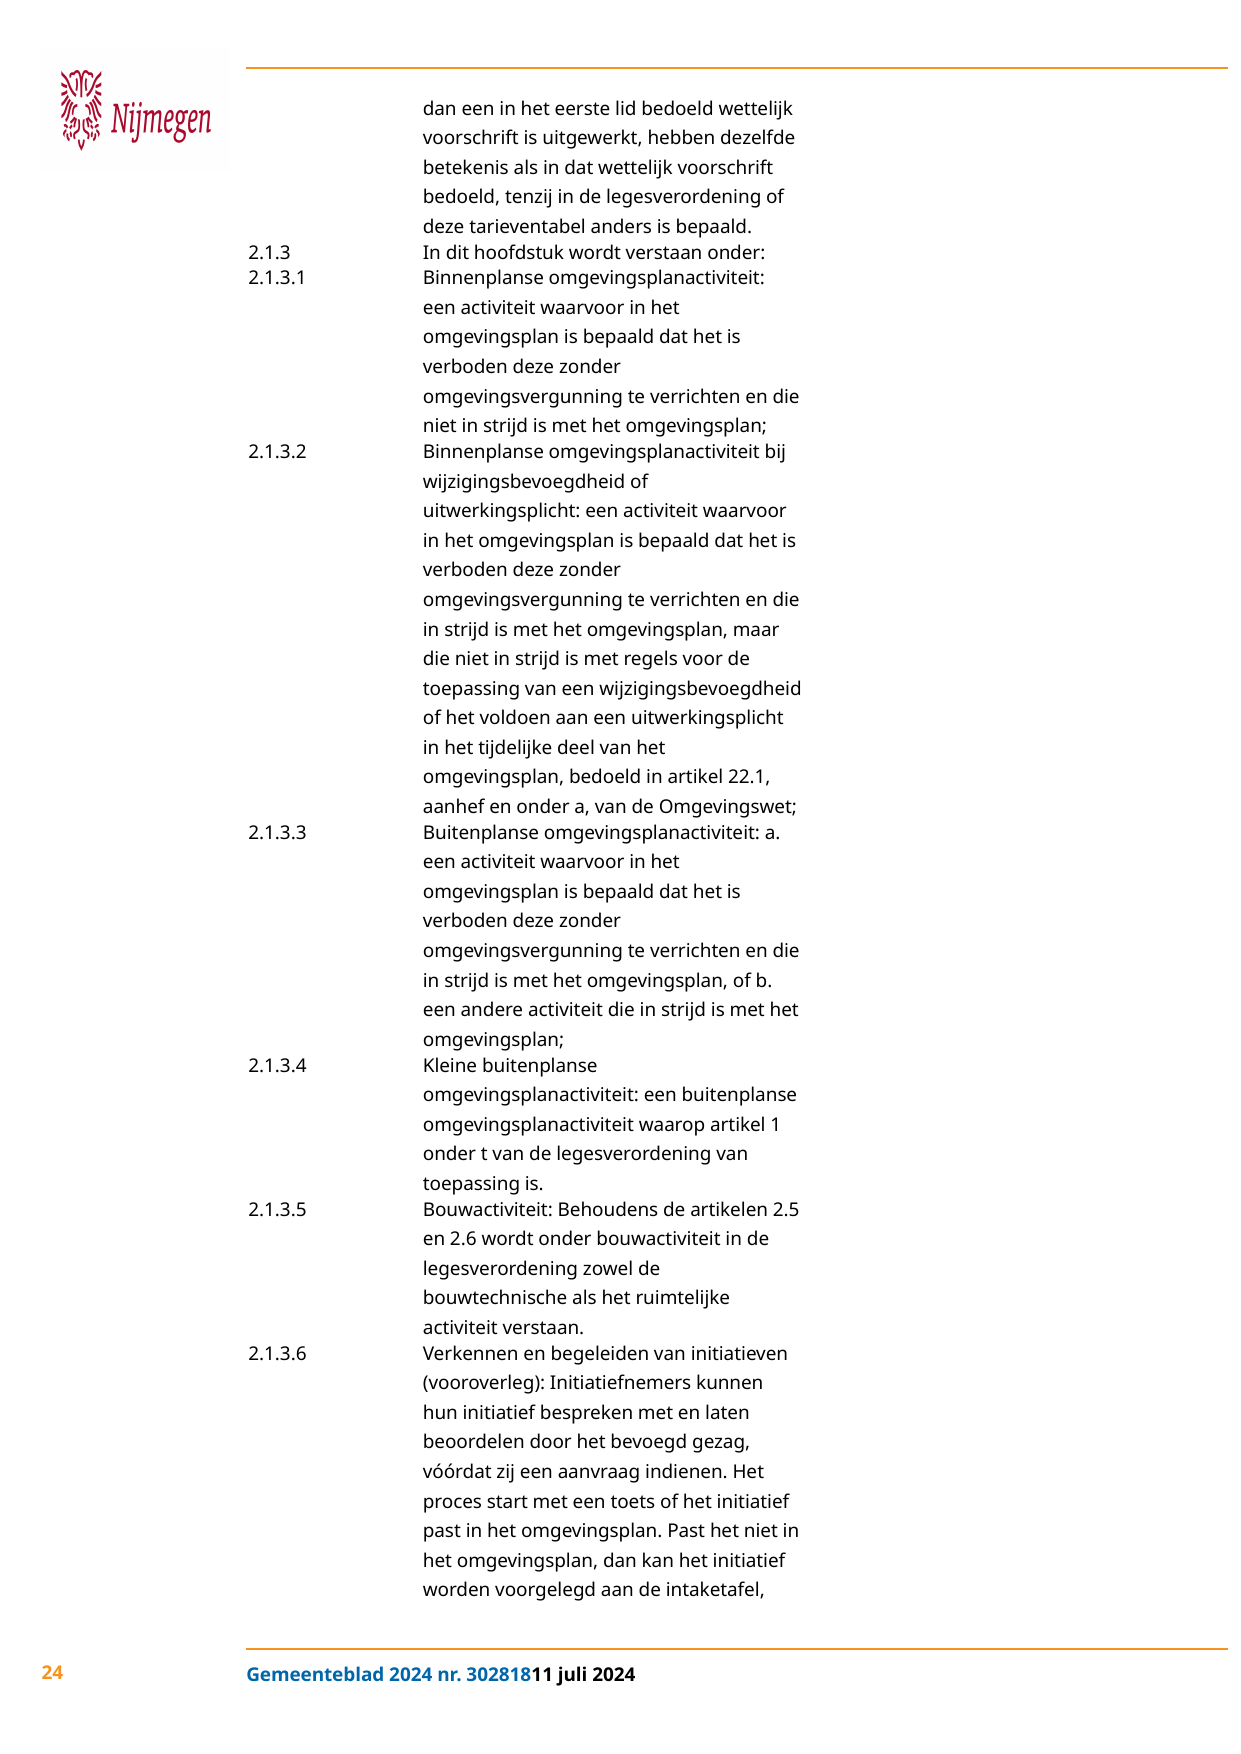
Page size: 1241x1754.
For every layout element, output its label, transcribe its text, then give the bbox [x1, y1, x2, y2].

table_cell [977, 265, 1152, 438]
table_cell [977, 1196, 1152, 1340]
picture [41, 47, 231, 172]
table_cell 2.1.3.3 [248, 819, 423, 1052]
table_cell Binnenplanse omgevingsplanactiviteit bij wijzigingsbevoegdheid of uitwerkingsplicht: een activiteit waarvoor in het omgevingsplan is bepaald dat het is verboden deze zonder omgevingsvergunning te verrichten en die in strijd is met het omgevingsplan, maar die niet in strijd is met regels voor de toepassing van een wijzigingsbevoegdheid of het voldoen aan een uitwerkingsplicht in het tijdelijke deel van het omgevingsplan, bedoeld in artikel 22.1, aanhef en onder a, van de Omgevingswet; [423, 438, 802, 819]
table_cell [802, 1196, 977, 1340]
table_cell 2.1.3.2 [248, 438, 423, 819]
table_cell [802, 265, 977, 438]
table_cell [802, 1052, 977, 1196]
table_cell [977, 819, 1152, 1052]
table_cell dan een in het eerste lid bedoeld wettelijk voorschrift is uitgewerkt, hebben dezelfde betekenis als in dat wettelijk voorschrift bedoeld, tenzij in de legesverordening of deze tarieventabel anders is bepaald. [423, 95, 802, 239]
table_cell [977, 95, 1152, 239]
table_cell Bouwactiviteit: Behoudens de artikelen 2.5 en 2.6 wordt onder bouwactiviteit in de legesverordening zowel de bouwtechnische als het ruimtelijke activiteit verstaan. [423, 1196, 802, 1340]
table_cell 2.1.3.1 [248, 265, 423, 438]
table_cell 2.1.3.5 [248, 1196, 423, 1340]
table_cell Buitenplanse omgevingsplanactiviteit: a. een activiteit waarvoor in het omgevingsplan is bepaald dat het is verboden deze zonder omgevingsvergunning te verrichten en die in strijd is met het omgevingsplan, of b. een andere activiteit die in strijd is met het omgevingsplan; [423, 819, 802, 1052]
table_cell [977, 1052, 1152, 1196]
table_cell [977, 239, 1152, 264]
table_cell [248, 95, 423, 239]
table_cell 2.1.3.4 [248, 1052, 423, 1196]
table_cell [802, 1340, 977, 1602]
table_cell 2.1.3 [248, 239, 423, 264]
table_cell [802, 819, 977, 1052]
table_cell 2.1.3.6 [248, 1340, 423, 1602]
table_cell [977, 438, 1152, 819]
table_cell Binnenplanse omgevingsplanactiviteit: een activiteit waarvoor in het omgevingsplan is bepaald dat het is verboden deze zonder omgevingsvergunning te verrichten en die niet in strijd is met het omgevingsplan; [423, 265, 802, 438]
table_cell Kleine buitenplanse omgevingsplanactiviteit: een buitenplanse omgevingsplanactiviteit waarop artikel 1 onder t van de legesverordening van toepassing is. [423, 1052, 802, 1196]
table_cell [802, 239, 977, 264]
table_cell [802, 438, 977, 819]
table_cell Verkennen en begeleiden van initiatieven (vooroverleg): Initiatiefnemers kunnen hun initiatief bespreken met en laten beoordelen door het bevoegd gezag, vóórdat zij een aanvraag indienen. Het proces start met een toets of het initiatief past in het omgevingsplan. Past het niet in het omgevingsplan, dan kan het initiatief worden voorgelegd aan de intaketafel, [423, 1340, 802, 1602]
table_cell [802, 95, 977, 239]
table_cell [977, 1340, 1152, 1602]
table_cell In dit hoofdstuk wordt verstaan onder: [423, 239, 802, 264]
